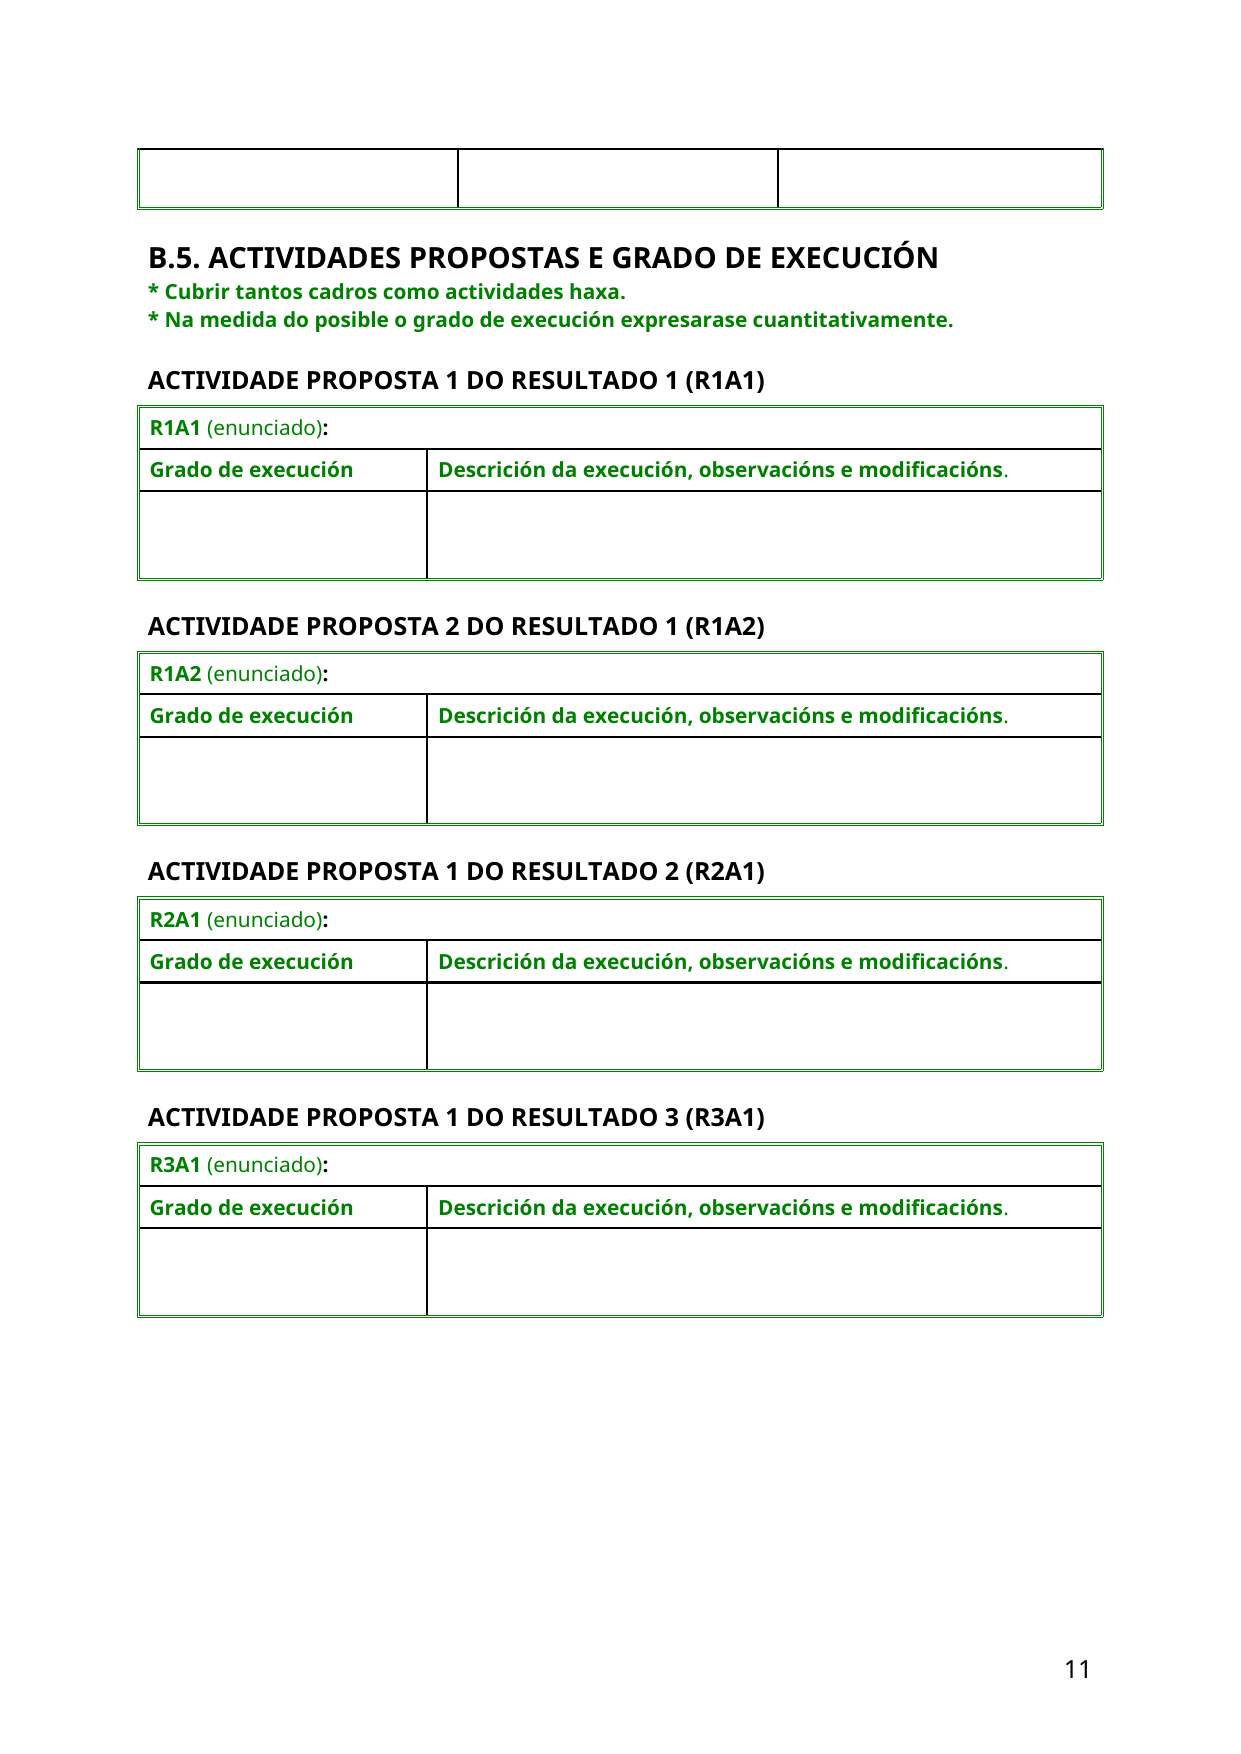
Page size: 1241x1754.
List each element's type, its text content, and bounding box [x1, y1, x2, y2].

table_cell [428, 492, 1101, 577]
text ACTIVIDADE PROPOSTA 1 DO RESULTADO 1 (R1A1) [148, 362, 1092, 396]
table_header R1A1 (enunciado): [140, 408, 1101, 448]
text B.5. ACTIVIDADES PROPOSTAS E GRADO DE EXECUCIÓN [148, 237, 1092, 277]
table_cell [140, 1229, 426, 1314]
text * Cubrir tantos cadros como actividades haxa. [148, 277, 1092, 306]
table_cell [140, 984, 426, 1069]
table_cell Grado de execución [140, 941, 426, 981]
text ACTIVIDADE PROPOSTA 2 DO RESULTADO 1 (R1A2) [148, 608, 1092, 642]
table_cell [428, 1229, 1101, 1314]
text * Na medida do posible o grado de execución expresarase cuantitativamente. [148, 306, 1092, 334]
table_cell [140, 738, 426, 823]
text ACTIVIDADE PROPOSTA 1 DO RESULTADO 2 (R2A1) [148, 854, 1092, 888]
table_cell Grado de execución [140, 450, 426, 490]
text ACTIVIDADE PROPOSTA 1 DO RESULTADO 3 (R3A1) [148, 1099, 1092, 1134]
table_cell Descrición da execución, observacións e modificacións. [428, 1187, 1101, 1227]
table_cell [140, 150, 457, 207]
table_cell [779, 150, 1101, 207]
table_cell Grado de execución [140, 1187, 426, 1227]
table_cell Descrición da execución, observacións e modificacións. [428, 941, 1101, 981]
table_header R2A1 (enunciado): [140, 900, 1101, 939]
table_cell [428, 984, 1101, 1069]
table_cell Descrición da execución, observacións e modificacións. [428, 695, 1101, 736]
table_cell Grado de execución [140, 695, 426, 736]
table_cell Descrición da execución, observacións e modificacións. [428, 450, 1101, 490]
table_cell [140, 492, 426, 577]
table_cell [459, 150, 777, 207]
table_header R1A2 (enunciado): [140, 654, 1101, 693]
table_cell [428, 738, 1101, 823]
table_header R3A1 (enunciado): [140, 1146, 1101, 1185]
